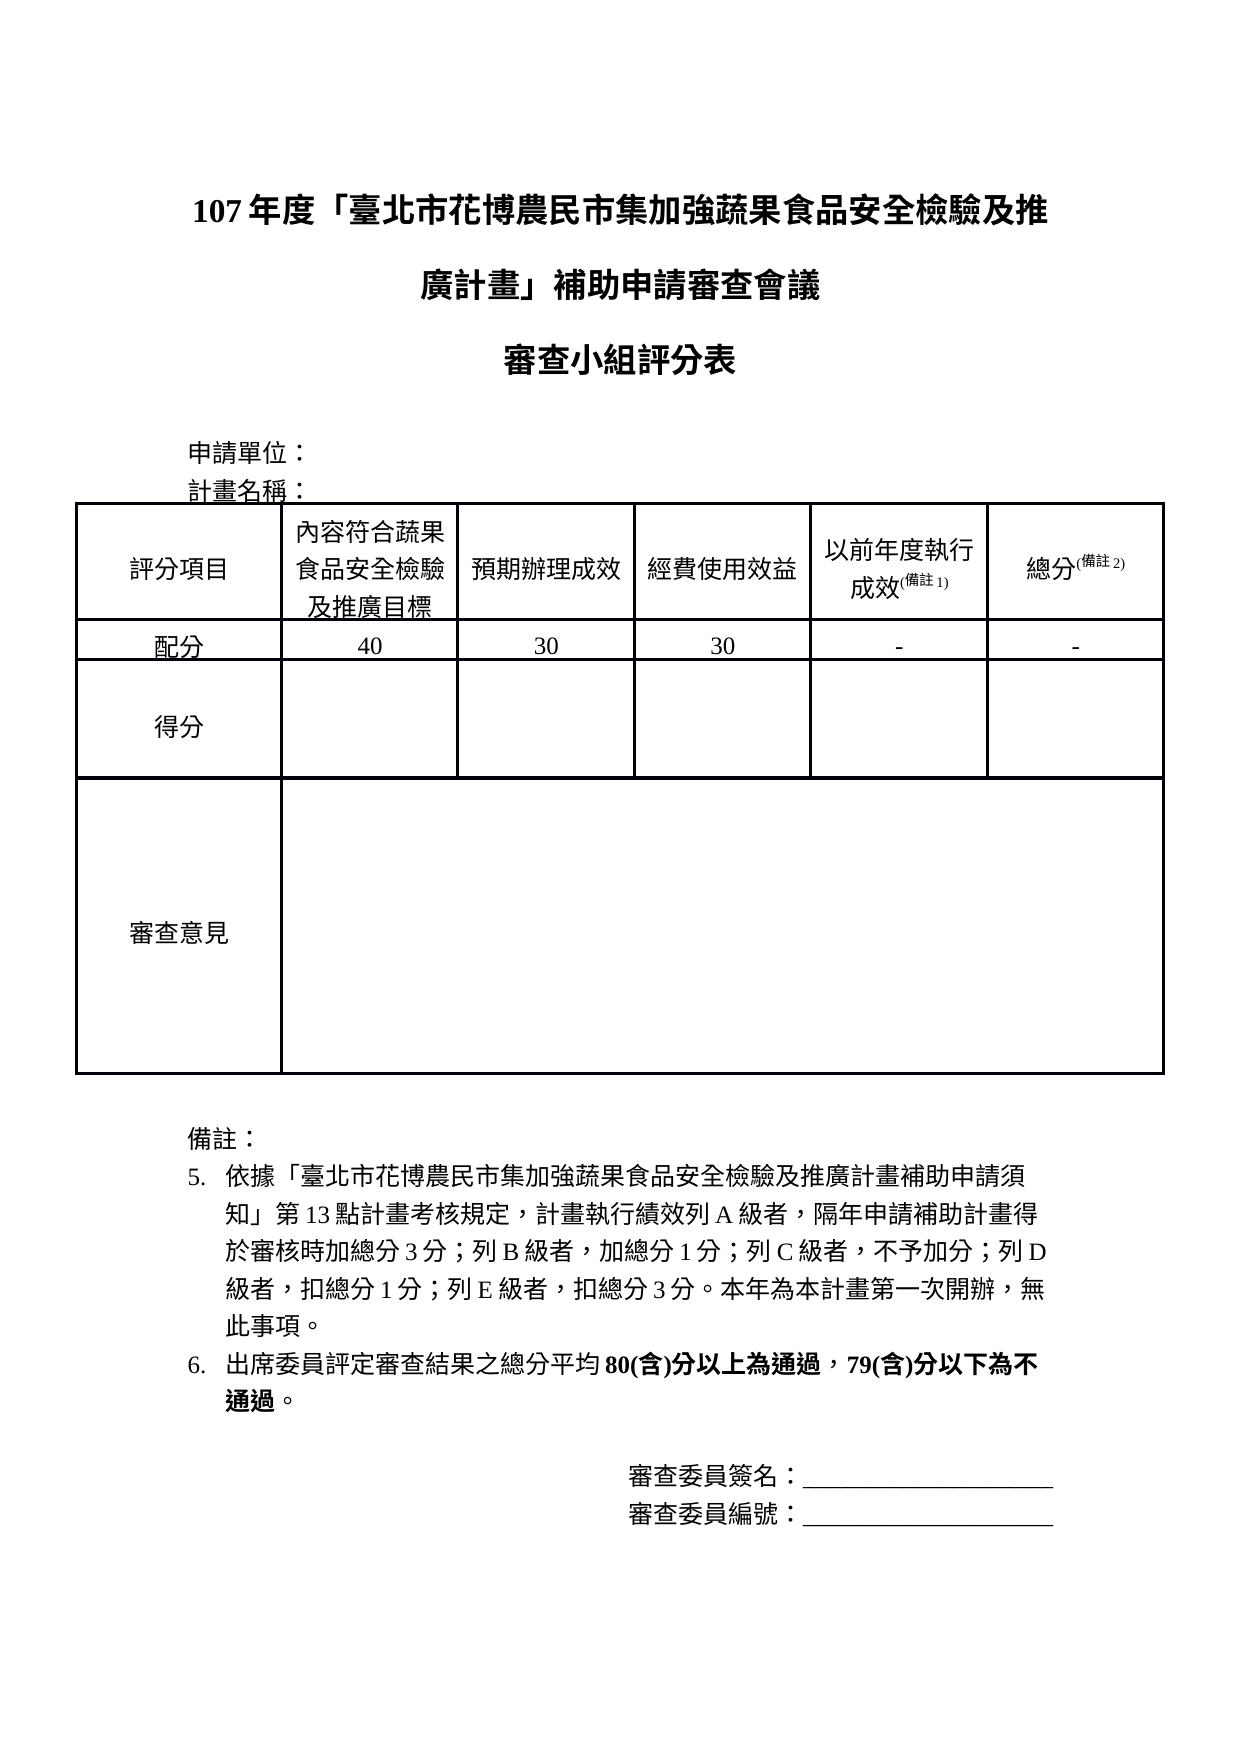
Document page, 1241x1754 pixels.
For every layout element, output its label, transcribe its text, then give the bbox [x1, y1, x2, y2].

text 審查委員簽名：____________________ [187, 1450, 1053, 1487]
table_cell [989, 661, 1162, 776]
table_cell 40 [283, 621, 456, 658]
text 備註： [187, 1112, 1053, 1150]
table_cell [459, 661, 633, 776]
table_cell 審查意見 [78, 780, 280, 1072]
list 依據「臺北市花博農民市集加強蔬果食品安全檢驗及推廣計畫補助申請須知」第13點計畫考核規定，計畫執行績效列A級者，隔年申請補助計畫得於審核時加總分3分；列B級者，加總分1分；列C級者，不予加分；列D級者，扣總分1分；列E級者，扣總分3分。本年為本計畫第一次開辦，無此事項。 [187, 1150, 1053, 1337]
table_cell 30 [459, 621, 633, 658]
table_cell [812, 661, 986, 776]
table_cell - [989, 621, 1162, 658]
table_cell [283, 661, 456, 776]
table_cell 30 [636, 621, 809, 658]
table_cell [283, 780, 1162, 1072]
table_header 以前年度執行成效(備註1) [812, 505, 986, 618]
table_header 經費使用效益 [636, 505, 809, 618]
table_header 預期辦理成效 [459, 505, 633, 618]
text 審查小組評分表 [187, 314, 1053, 389]
table_cell [636, 661, 809, 776]
text 107年度「臺北市花博農民市集加強蔬果食品安全檢驗及推廣計畫」補助申請審查會議 [187, 164, 1053, 314]
text 計畫名稱： [187, 464, 1053, 502]
table_cell - [812, 621, 986, 658]
text 申請單位： [187, 427, 1053, 464]
table_header 內容符合蔬果食品安全檢驗及推廣目標 [283, 505, 456, 618]
table_header 總分(備註2) [989, 505, 1162, 618]
table_cell 得分 [78, 661, 280, 776]
list 出席委員評定審查結果之總分平均80(含)分以上為通過，79(含)分以下為不通過。 [187, 1337, 1053, 1412]
table_cell 配分 [78, 621, 280, 658]
text 審查委員編號：____________________ [187, 1487, 1053, 1525]
table_header 評分項目 [78, 505, 280, 618]
